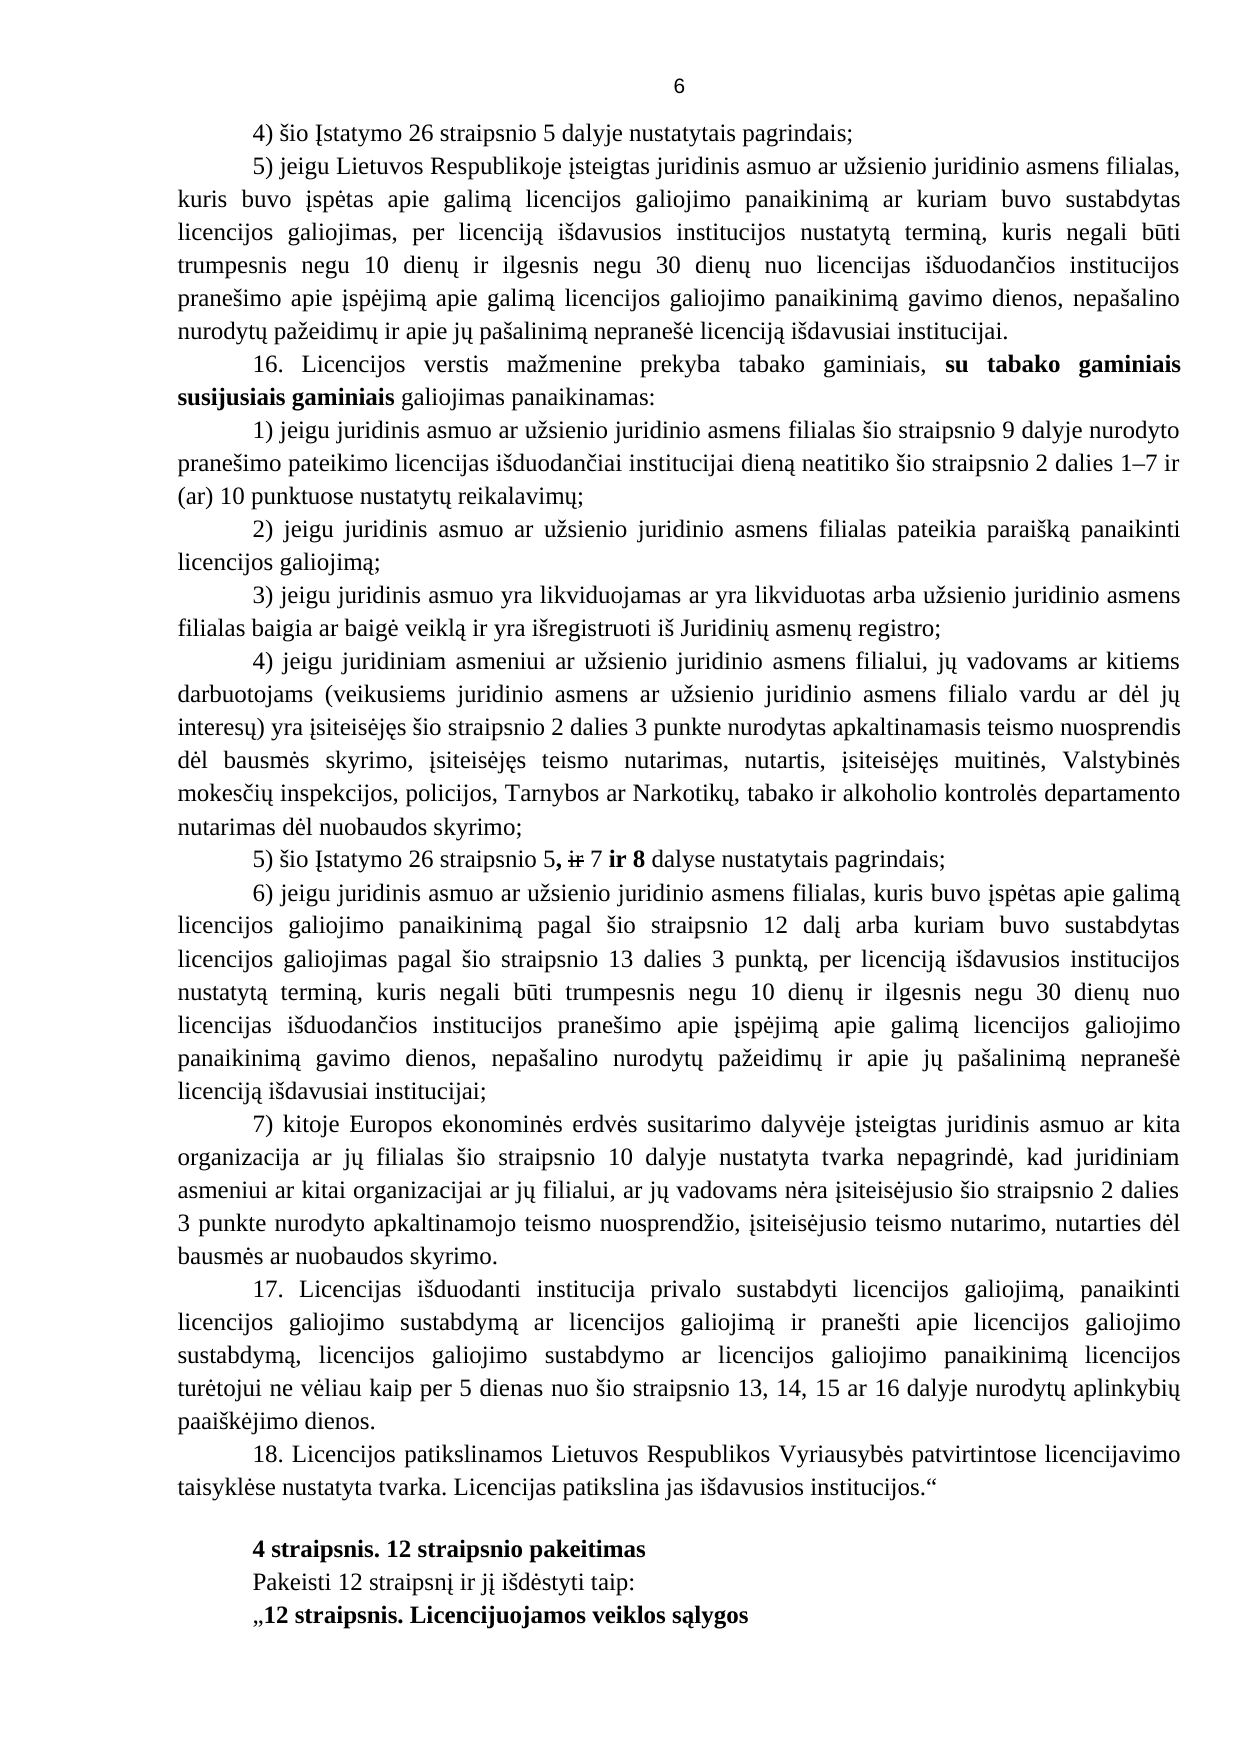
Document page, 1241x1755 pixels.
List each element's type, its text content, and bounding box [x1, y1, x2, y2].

text 18. Licencijos patikslinamos Lietuvos Respublikos Vyriausybės patvirtintose licencijavimo taisyklėse nustatyta tvarka. Licencijas patikslina jas išdavusios institucijos.“ [177, 1439, 1181, 1501]
text 2) jeigu juridinis asmuo ar užsienio juridinio asmens filialas pateikia paraišką panaikinti licencijos galiojimą; [177, 514, 1181, 576]
text 4) šio Įstatymo 26 straipsnio 5 dalyje nustatytais pagrindais; [177, 118, 1181, 147]
text „12 straipsnis. Licencijuojamos veiklos sąlygos [177, 1600, 1181, 1628]
text 1) jeigu juridinis asmuo ar užsienio juridinio asmens filialas šio straipsnio 9 dalyje nurodyto pranešimo pateikimo licencijas išduodančiai institucijai dieną neatitiko šio straipsnio 2 dalies 1–7 ir (ar) 10 punktuose nustatytų reikalavimų; [177, 415, 1181, 510]
text 5) jeigu Lietuvos Respublikoje įsteigtas juridinis asmuo ar užsienio juridinio asmens filialas, kuris buvo įspėtas apie galimą licencijos galiojimo panaikinimą ar kuriam buvo sustabdytas licencijos galiojimas, per licenciją išdavusios institucijos nustatytą terminą, kuris negali būti trumpesnis negu 10 dienų ir ilgesnis negu 30 dienų nuo licencijas išduodančios institucijos pranešimo apie įspėjimą apie galimą licencijos galiojimo panaikinimą gavimo dienos, nepašalino nurodytų pažeidimų ir apie jų pašalinimą nepranešė licenciją išdavusiai institucijai. [177, 151, 1181, 345]
text 17. Licencijas išduodanti institucija privalo sustabdyti licencijos galiojimą, panaikinti licencijos galiojimo sustabdymą ar licencijos galiojimą ir pranešti apie licencijos galiojimo sustabdymą, licencijos galiojimo sustabdymo ar licencijos galiojimo panaikinimą licencijos turėtojui ne vėliau kaip per 5 dienas nuo šio straipsnio 13, 14, 15 ar 16 dalyje nurodytų aplinkybių paaiškėjimo dienos. [177, 1274, 1181, 1435]
text 7) kitoje Europos ekonominės erdvės susitarimo dalyvėje įsteigtas juridinis asmuo ar kita organizacija ar jų filialas šio straipsnio 10 dalyje nustatyta tvarka nepagrindė, kad juridiniam asmeniui ar kitai organizacijai ar jų filialui, ar jų vadovams nėra įsiteisėjusio šio straipsnio 2 dalies 3 punkte nurodyto apkaltinamojo teismo nuosprendžio, įsiteisėjusio teismo nutarimo, nutarties dėl bausmės ar nuobaudos skyrimo. [177, 1109, 1181, 1269]
text 6) jeigu juridinis asmuo ar užsienio juridinio asmens filialas, kuris buvo įspėtas apie galimą licencijos galiojimo panaikinimą pagal šio straipsnio 12 dalį arba kuriam buvo sustabdytas licencijos galiojimas pagal šio straipsnio 13 dalies 3 punktą, per licenciją išdavusios institucijos nustatytą terminą, kuris negali būti trumpesnis negu 10 dienų ir ilgesnis negu 30 dienų nuo licencijas išduodančios institucijos pranešimo apie įspėjimą apie galimą licencijos galiojimo panaikinimą gavimo dienos, nepašalino nurodytų pažeidimų ir apie jų pašalinimą nepranešė licenciją išdavusiai institucijai; [177, 878, 1181, 1104]
text Pakeisti 12 straipsnį ir jį išdėstyti taip: [177, 1567, 1181, 1596]
text 4) jeigu juridiniam asmeniui ar užsienio juridinio asmens filialui, jų vadovams ar kitiems darbuotojams (veikusiems juridinio asmens ar užsienio juridinio asmens filialo vardu ar dėl jų interesų) yra įsiteisėjęs šio straipsnio 2 dalies 3 punkte nurodytas apkaltinamasis teismo nuosprendis dėl bausmės skyrimo, įsiteisėjęs teismo nutarimas, nutartis, įsiteisėjęs muitinės, Valstybinės mokesčių inspekcijos, policijos, Tarnybos ar Narkotikų, tabako ir alkoholio kontrolės departamento nutarimas dėl nuobaudos skyrimo; [177, 646, 1181, 840]
text 16. Licencijos verstis mažmenine prekyba tabako gaminiais, su tabako gaminiais susijusiais gaminiais galiojimas panaikinamas: [177, 349, 1181, 411]
text 5) šio Įstatymo 26 straipsnio 5, ir 7 ir 8 dalyse nustatytais pagrindais; [177, 844, 1181, 873]
text 4 straipsnis. 12 straipsnio pakeitimas [177, 1534, 1181, 1562]
text 3) jeigu juridinis asmuo yra likviduojamas ar yra likviduotas arba užsienio juridinio asmens filialas baigia ar baigė veiklą ir yra išregistruoti iš Juridinių asmenų registro; [177, 580, 1181, 642]
